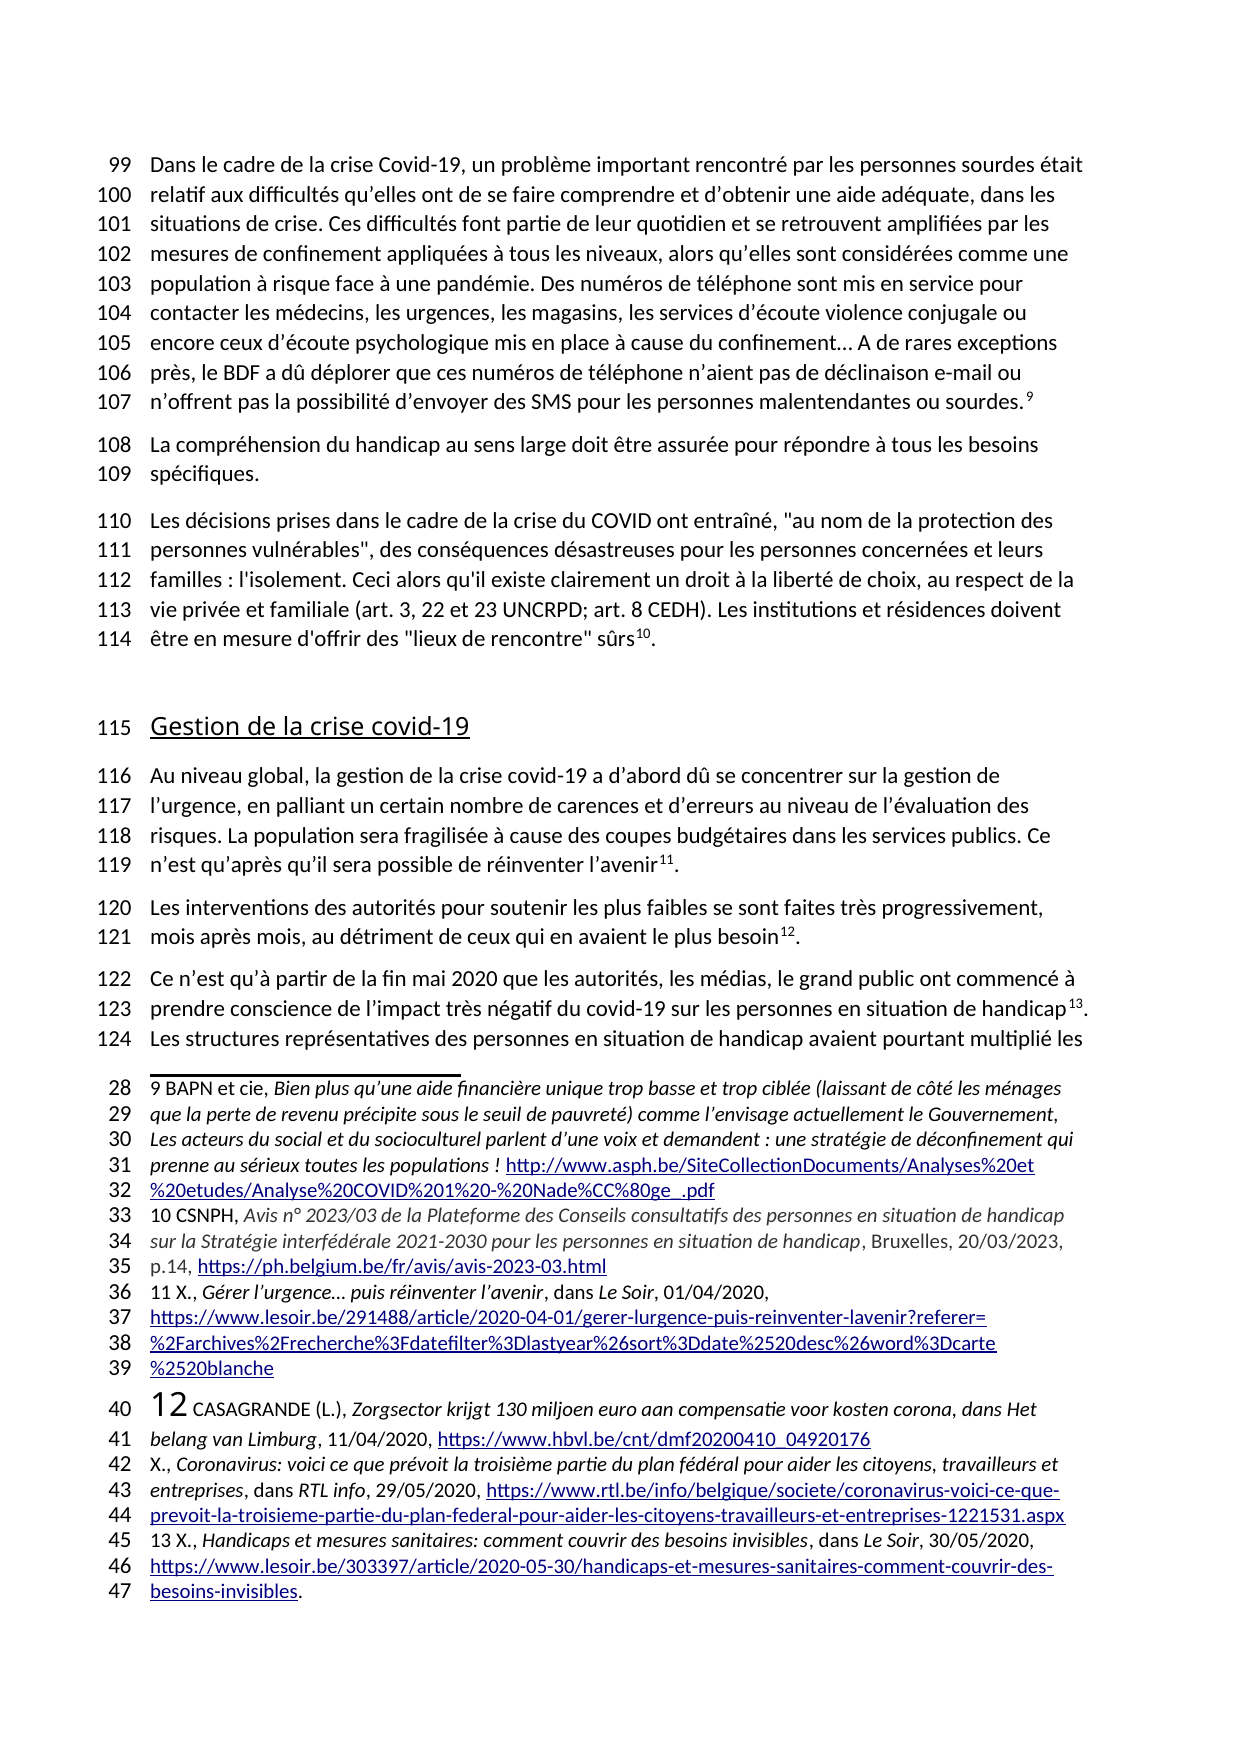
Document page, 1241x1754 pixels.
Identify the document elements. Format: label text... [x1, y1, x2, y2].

text BAPN et cie, Bien plus qu’une aide financière unique trop basse et trop ciblée (laissant de côté les ménages que la perte de revenu précipite sous le seuil de pauvreté) comme l’envisage actuellement le Gouvernement, Les acteurs du social et du socioculturel parlent d’une voix et demandent : une stratégie de déconfinement qui prenne au sérieux toutes les populations ! http://www.asph.be/SiteCollectionDocuments/Analyses%20et%20etudes/Analyse%20COVID%201%20-%20Nade%CC%80ge_.pdf [150, 1076, 1090, 1203]
text Les décisions prises dans le cadre de la crise du COVID ont entraîné, "au nom de la protection des personnes vulnérables", des conséquences désastreuses pour les personnes concernées et leurs familles : l'isolement. Ceci alors qu'il existe clairement un droit à la liberté de choix, au respect de la vie privée et familiale (art. 3, 22 et 23 UNCRPD; art. 8 CEDH). Les institutions et résidences doivent être en mesure d'offrir des "lieux de rencontre" sûrs. [150, 506, 1090, 652]
text X., Gérer l’urgence… puis réinventer l’avenir, dans Le Soir, 01/04/2020, https://www.lesoir.be/291488/article/2020-04-01/gerer-lurgence-puis-reinventer-lavenir?referer=%2Farchives%2Frecherche%3Fdatefilter%3Dlastyear%26sort%3Ddate%2520desc%26word%3Dcarte%2520blanche [150, 1279, 1090, 1381]
subtitle CASAGRANDE (L.), Zorgsector krijgt 130 miljoen euro aan compensatie voor kosten corona, dans Het belang van Limburg, 11/04/2020, https://www.hbvl.be/cnt/dmf20200410_04920176 X., Coronavirus: voici ce que prévoit la troisième partie du plan fédéral pour aider les citoyens, travailleurs et entreprises, dans RTL info, 29/05/2020, https://www.rtl.be/info/belgique/societe/coronavirus-voici-ce-que-prevoit-la-troisieme-partie-du-plan-federal-pour-aider-les-citoyens-travailleurs-et-entreprises-1221531.aspx [150, 1381, 1090, 1528]
text Ce n’est qu’à partir de la fin mai 2020 que les autorités, les médias, le grand public ont commencé à prendre conscience de l’impact très négatif du covid-19 sur les personnes en situation de handicap. Les structures représentatives des personnes en situation de handicap avaient pourtant multiplié les appels. Le 30 juin 2020, les médias commencent, enfin, à pointer le déséquilibre entre les mesures de soutien aux entreprises et les très faibles mesures prises au niveau social, pourtant demandée par les « experts » du Groupe d’Experts pour l’Exit Strategy (GEES) qui le considéraient comme urgentes. Les gouvernements, réunis en Conseil National de Sécurité n’en ont pas tenu compte… [150, 964, 1090, 1052]
text CSNPH, Avis n° 2023/03 de la Plateforme des Conseils consultatifs des personnes en situation de handicap sur la Stratégie interfédérale 2021-2030 pour les personnes en situation de handicap, Bruxelles, 20/03/2023, p.14, https://ph.belgium.be/fr/avis/avis-2023-03.html [150, 1203, 1090, 1279]
subtitle Gestion de la crise covid-19 [150, 708, 1090, 742]
text Les interventions des autorités pour soutenir les plus faibles se sont faites très progressivement, mois après mois, au détriment de ceux qui en avaient le plus besoin. [150, 893, 1090, 950]
text La compréhension du handicap au sens large doit être assurée pour répondre à tous les besoins spécifiques. [150, 430, 1090, 487]
text X., Handicaps et mesures sanitaires: comment couvrir des besoins invisibles, dans Le Soir, 30/05/2020, https://www.lesoir.be/303397/article/2020-05-30/handicaps-et-mesures-sanitaires-comment-couvrir-des-besoins-invisibles. [150, 1528, 1090, 1604]
text Au niveau global, la gestion de la crise covid-19 a d’abord dû se concentrer sur la gestion de l’urgence, en palliant un certain nombre de carences et d’erreurs au niveau de l’évaluation des risques. La population sera fragilisée à cause des coupes budgétaires dans les services publics. Ce n’est qu’après qu’il sera possible de réinventer l’avenir. [150, 761, 1090, 878]
text Dans le cadre de la crise Covid-19, un problème important rencontré par les personnes sourdes était relatif aux difficultés qu’elles ont de se faire comprendre et d’obtenir une aide adéquate, dans les situations de crise. Ces difficultés font partie de leur quotidien et se retrouvent amplifiées par les mesures de confinement appliquées à tous les niveaux, alors qu’elles sont considérées comme une population à risque face à une pandémie. Des numéros de téléphone sont mis en service pour contacter les médecins, les urgences, les magasins, les services d’écoute violence conjugale ou encore ceux d’écoute psychologique mis en place à cause du confinement… A de rares exceptions près, le BDF a dû déplorer que ces numéros de téléphone n’aient pas de déclinaison e-mail ou n’offrent pas la possibilité d’envoyer des SMS pour les personnes malentendantes ou sourdes. [150, 150, 1090, 416]
